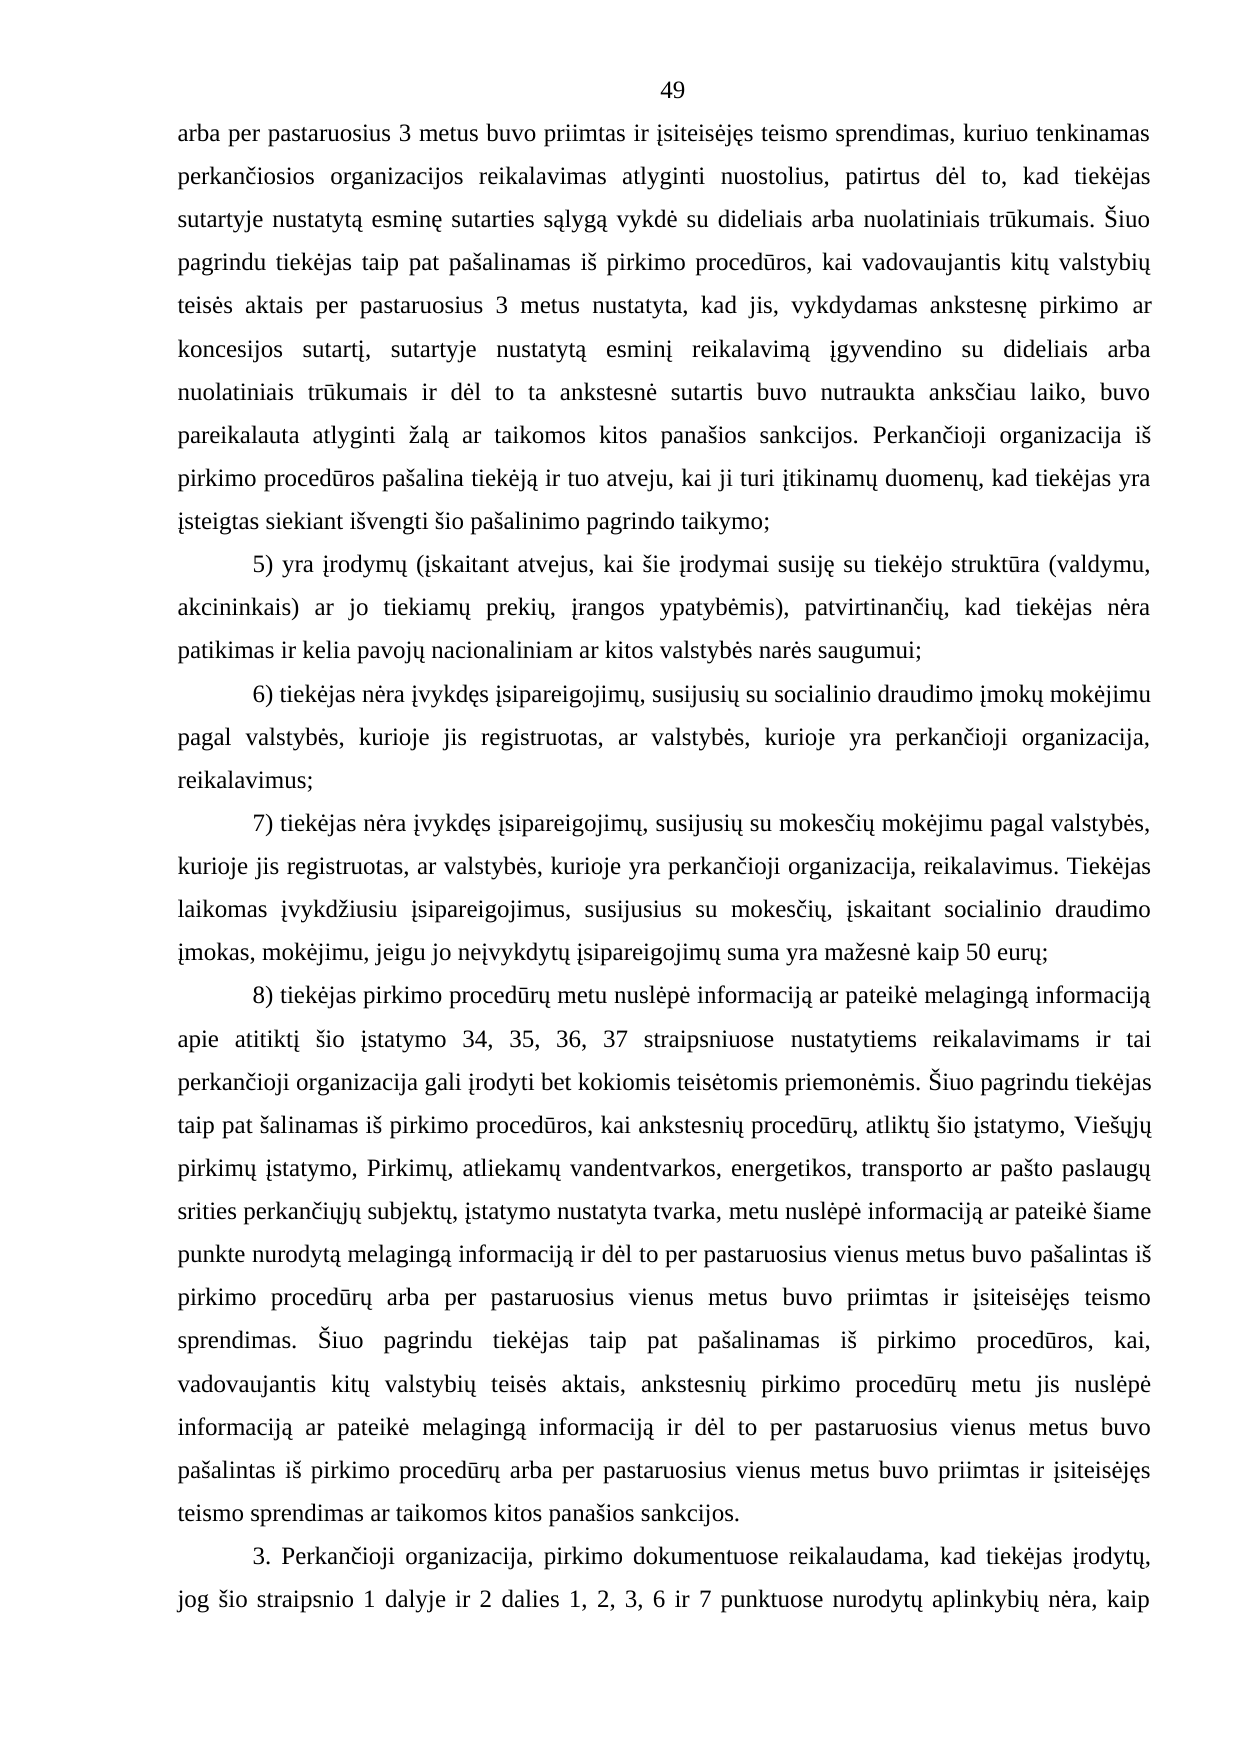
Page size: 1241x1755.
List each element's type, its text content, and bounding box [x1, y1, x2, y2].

text 8) tiekėjas pirkimo procedūrų metu nuslėpė informaciją ar pateikė melagingą informaciją apie atitiktį šio įstatymo 34, 35, 36, 37 straipsniuose nustatytiems reikalavimams ir tai perkančioji organizacija gali įrodyti bet kokiomis teisėtomis priemonėmis. Šiuo pagrindu tiekėjas taip pat šalinamas iš pirkimo procedūros, kai ankstesnių procedūrų, atliktų šio įstatymo, Viešųjų pirkimų įstatymo, Pirkimų, atliekamų vandentvarkos, energetikos, transporto ar pašto paslaugų srities perkančiųjų subjektų, įstatymo nustatyta tvarka, metu nuslėpė informaciją ar pateikė šiame punkte nurodytą melagingą informaciją ir dėl to per pastaruosius vienus metus buvo pašalintas iš pirkimo procedūrų arba per pastaruosius vienus metus buvo priimtas ir įsiteisėjęs teismo sprendimas. Šiuo pagrindu tiekėjas taip pat pašalinamas iš pirkimo procedūros, kai, vadovaujantis kitų valstybių teisės aktais, ankstesnių pirkimo procedūrų metu jis nuslėpė informaciją ar pateikė melagingą informaciją ir dėl to per pastaruosius vienus metus buvo pašalintas iš pirkimo procedūrų arba per pastaruosius vienus metus buvo priimtas ir įsiteisėjęs teismo sprendimas ar taikomos kitos panašios sankcijos. [177, 981, 1152, 1527]
text 3. Perkančioji organizacija, pirkimo dokumentuose reikalaudama, kad tiekėjas įrodytų, jog šio straipsnio 1 dalyje ir 2 dalies 1, 2, 3, 6 ir 7 punktuose nurodytų aplinkybių nėra, kaip [177, 1541, 1152, 1613]
text 7) tiekėjas nėra įvykdęs įsipareigojimų, susijusių su mokesčių mokėjimu pagal valstybės, kurioje jis registruotas, ar valstybės, kurioje yra perkančioji organizacija, reikalavimus. Tiekėjas laikomas įvykdžiusiu įsipareigojimus, susijusius su mokesčių, įskaitant socialinio draudimo įmokas, mokėjimu, jeigu jo neįvykdytų įsipareigojimų suma yra mažesnė kaip 50 eurų; [177, 808, 1152, 966]
text 5) yra įrodymų (įskaitant atvejus, kai šie įrodymai susiję su tiekėjo struktūra (valdymu, akcininkais) ar jo tiekiamų prekių, įrangos ypatybėmis), patvirtinančių, kad tiekėjas nėra patikimas ir kelia pavojų nacionaliniam ar kitos valstybės narės saugumui; [177, 549, 1152, 664]
text 6) tiekėjas nėra įvykdęs įsipareigojimų, susijusių su socialinio draudimo įmokų mokėjimu pagal valstybės, kurioje jis registruotas, ar valstybės, kurioje yra perkančioji organizacija, reikalavimus; [177, 679, 1152, 794]
text arba per pastaruosius 3 metus buvo priimtas ir įsiteisėjęs teismo sprendimas, kuriuo tenkinamas perkančiosios organizacijos reikalavimas atlyginti nuostolius, patirtus dėl to, kad tiekėjas sutartyje nustatytą esminę sutarties sąlygą vykdė su dideliais arba nuolatiniais trūkumais. Šiuo pagrindu tiekėjas taip pat pašalinamas iš pirkimo procedūros, kai vadovaujantis kitų valstybių teisės aktais per pastaruosius 3 metus nustatyta, kad jis, vykdydamas ankstesnę pirkimo ar koncesijos sutartį, sutartyje nustatytą esminį reikalavimą įgyvendino su dideliais arba nuolatiniais trūkumais ir dėl to ta ankstesnė sutartis buvo nutraukta anksčiau laiko, buvo pareikalauta atlyginti žalą ar taikomos kitos panašios sankcijos. Perkančioji organizacija iš pirkimo procedūros pašalina tiekėją ir tuo atveju, kai ji turi įtikinamų duomenų, kad tiekėjas yra įsteigtas siekiant išvengti šio pašalinimo pagrindo taikymo; [177, 118, 1152, 535]
